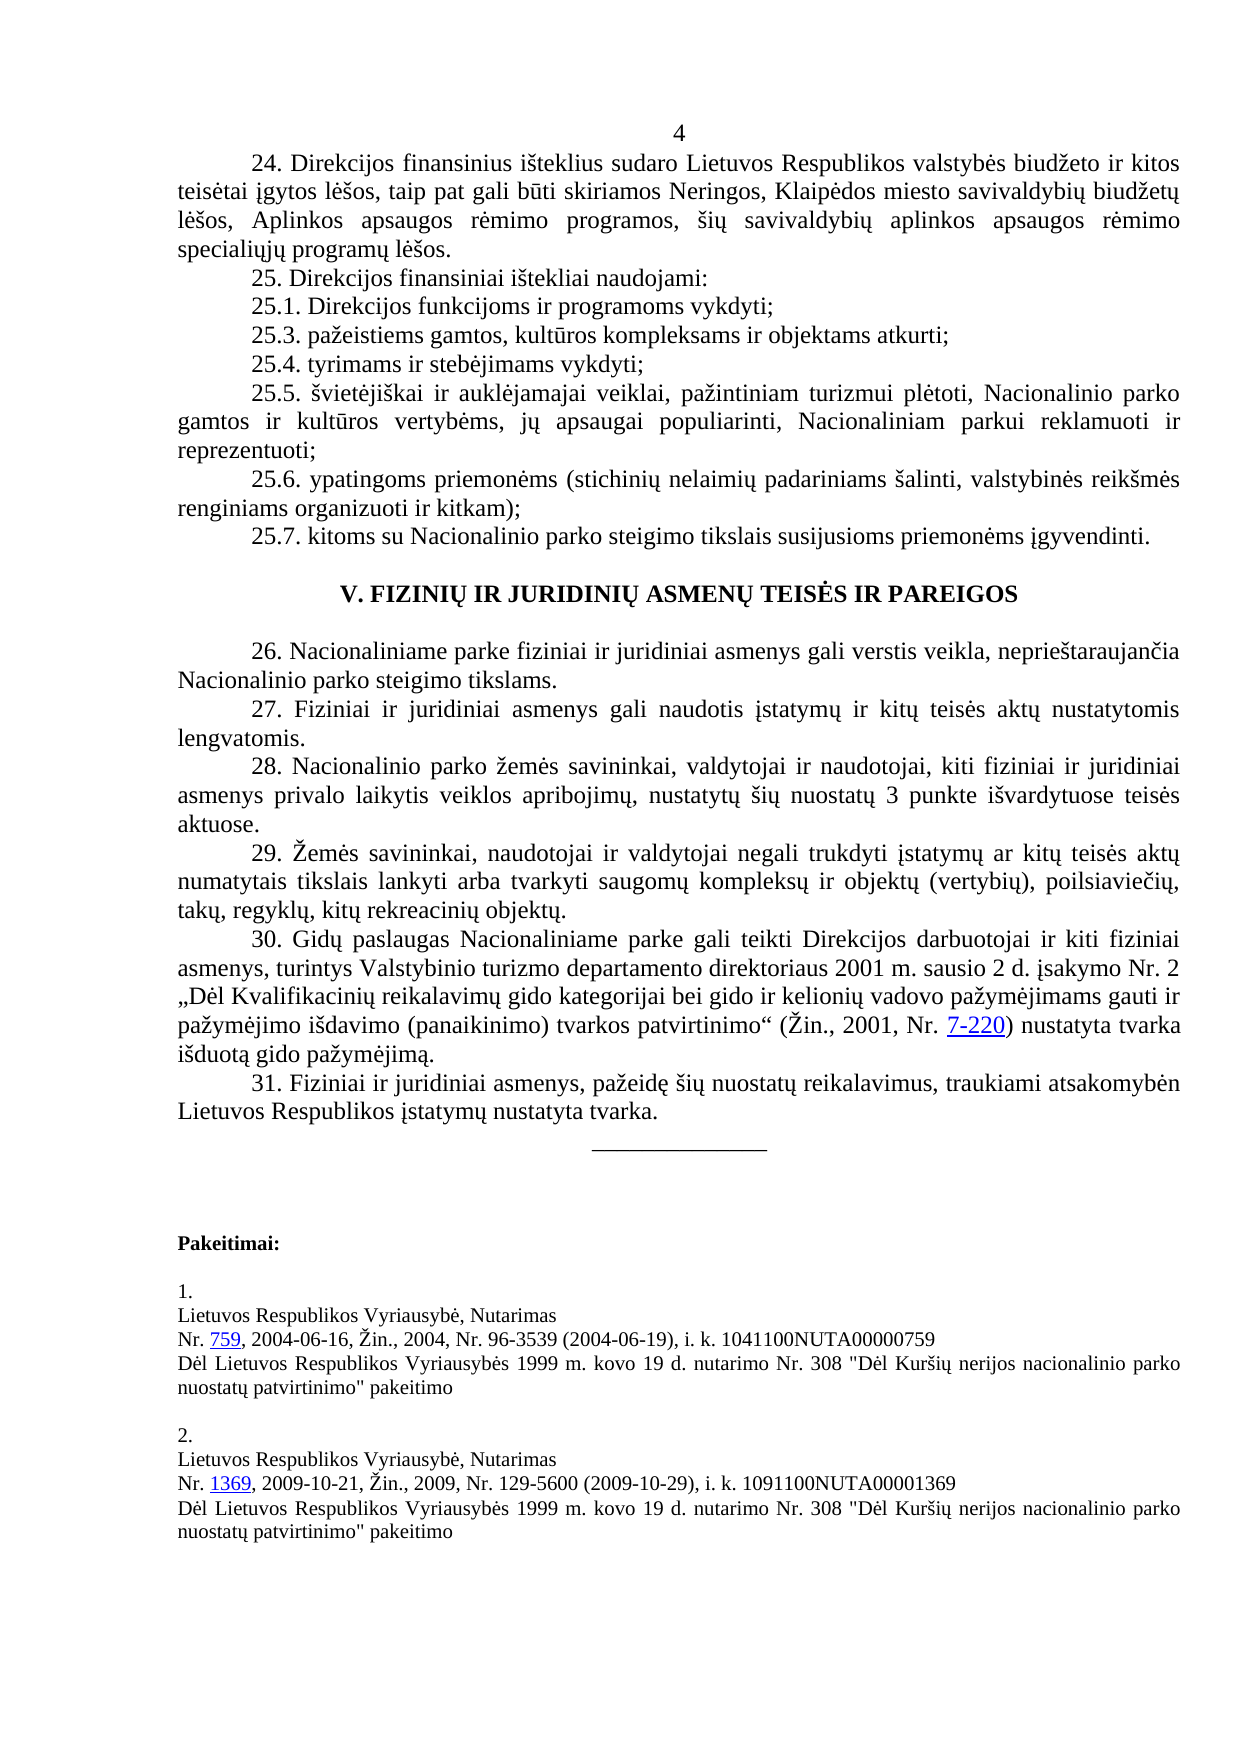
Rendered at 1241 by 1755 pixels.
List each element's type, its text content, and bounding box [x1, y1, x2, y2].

text 25.7. kitoms su Nacionalinio parko steigimo tikslais susijusioms priemonėms įgyvendinti. [177, 521, 1181, 550]
text Pakeitimai: [177, 1231, 1181, 1255]
text 25.6. ypatingoms priemonėms (stichinių nelaimių padariniams šalinti, valstybinės reikšmės renginiams organizuoti ir kitkam); [177, 464, 1181, 521]
text 25.5. švietėjiškai ir auklėjamajai veiklai, pažintiniam turizmui plėtoti, Nacionalinio parko gamtos ir kultūros vertybėms, jų apsaugai populiarinti, Nacionaliniam parkui reklamuoti ir reprezentuoti; [177, 378, 1181, 464]
text 30. Gidų paslaugas Nacionaliniame parke gali teikti Direkcijos darbuotojai ir kiti fiziniai asmenys, turintys Valstybinio turizmo departamento direktoriaus 2001 m. sausio 2 d. įsakymo Nr. 2 „Dėl Kvalifikacinių reikalavimų gido kategorijai bei gido ir kelionių vadovo pažymėjimams gauti ir pažymėjimo išdavimo (panaikinimo) tvarkos patvirtinimo“ (Žin., 2001, Nr. 7-220) nustatyta tvarka išduotą gido pažymėjimą. [177, 924, 1181, 1068]
text Dėl Lietuvos Respublikos Vyriausybės 1999 m. kovo 19 d. nutarimo Nr. 308 "Dėl Kuršių nerijos nacionalinio parko nuostatų patvirtinimo" pakeitimo [177, 1495, 1181, 1543]
text 25.4. tyrimams ir stebėjimams vykdyti; [177, 349, 1181, 378]
text ______________ [177, 1125, 1181, 1154]
text 26. Nacionaliniame parke fiziniai ir juridiniai asmenys gali verstis veikla, neprieštaraujančia Nacionalinio parko steigimo tikslams. [177, 636, 1181, 694]
text Lietuvos Respublikos Vyriausybė, Nutarimas [177, 1303, 1181, 1327]
text 1. [177, 1279, 1181, 1303]
text Nr. 759, 2004-06-16, Žin., 2004, Nr. 96-3539 (2004-06-19), i. k. 1041100NUTA00000759 [177, 1327, 1181, 1351]
text 29. Žemės savininkai, naudotojai ir valdytojai negali trukdyti įstatymų ar kitų teisės aktų numatytais tikslais lankyti arba tvarkyti saugomų kompleksų ir objektų (vertybių), poilsiaviečių, takų, regyklų, kitų rekreacinių objektų. [177, 838, 1181, 924]
text 27. Fiziniai ir juridiniai asmenys gali naudotis įstatymų ir kitų teisės aktų nustatytomis lengvatomis. [177, 694, 1181, 751]
text Dėl Lietuvos Respublikos Vyriausybės 1999 m. kovo 19 d. nutarimo Nr. 308 "Dėl Kuršių nerijos nacionalinio parko nuostatų patvirtinimo" pakeitimo [177, 1351, 1181, 1399]
text 24. Direkcijos finansinius išteklius sudaro Lietuvos Respublikos valstybės biudžeto ir kitos teisėtai įgytos lėšos, taip pat gali būti skiriamos Neringos, Klaipėdos miesto savivaldybių biudžetų lėšos, Aplinkos apsaugos rėmimo programos, šių savivaldybių aplinkos apsaugos rėmimo specialiųjų programų lėšos. [177, 148, 1181, 263]
text 25.3. pažeistiems gamtos, kultūros kompleksams ir objektams atkurti; [177, 320, 1181, 349]
text Nr. 1369, 2009-10-21, Žin., 2009, Nr. 129-5600 (2009-10-29), i. k. 1091100NUTA00001369 [177, 1471, 1181, 1495]
text 25.1. Direkcijos funkcijoms ir programoms vykdyti; [177, 291, 1181, 320]
text 28. Nacionalinio parko žemės savininkai, valdytojai ir naudotojai, kiti fiziniai ir juridiniai asmenys privalo laikytis veiklos apribojimų, nustatytų šių nuostatų 3 punkte išvardytuose teisės aktuose. [177, 751, 1181, 838]
text Lietuvos Respublikos Vyriausybė, Nutarimas [177, 1447, 1181, 1471]
text 25. Direkcijos finansiniai ištekliai naudojami: [177, 263, 1181, 291]
text 2. [177, 1423, 1181, 1447]
text 31. Fiziniai ir juridiniai asmenys, pažeidę šių nuostatų reikalavimus, traukiami atsakomybėn Lietuvos Respublikos įstatymų nustatyta tvarka. [177, 1068, 1181, 1125]
text V. FIZINIŲ IR JURIDINIŲ ASMENŲ TEISĖS IR PAREIGOS [177, 579, 1181, 608]
